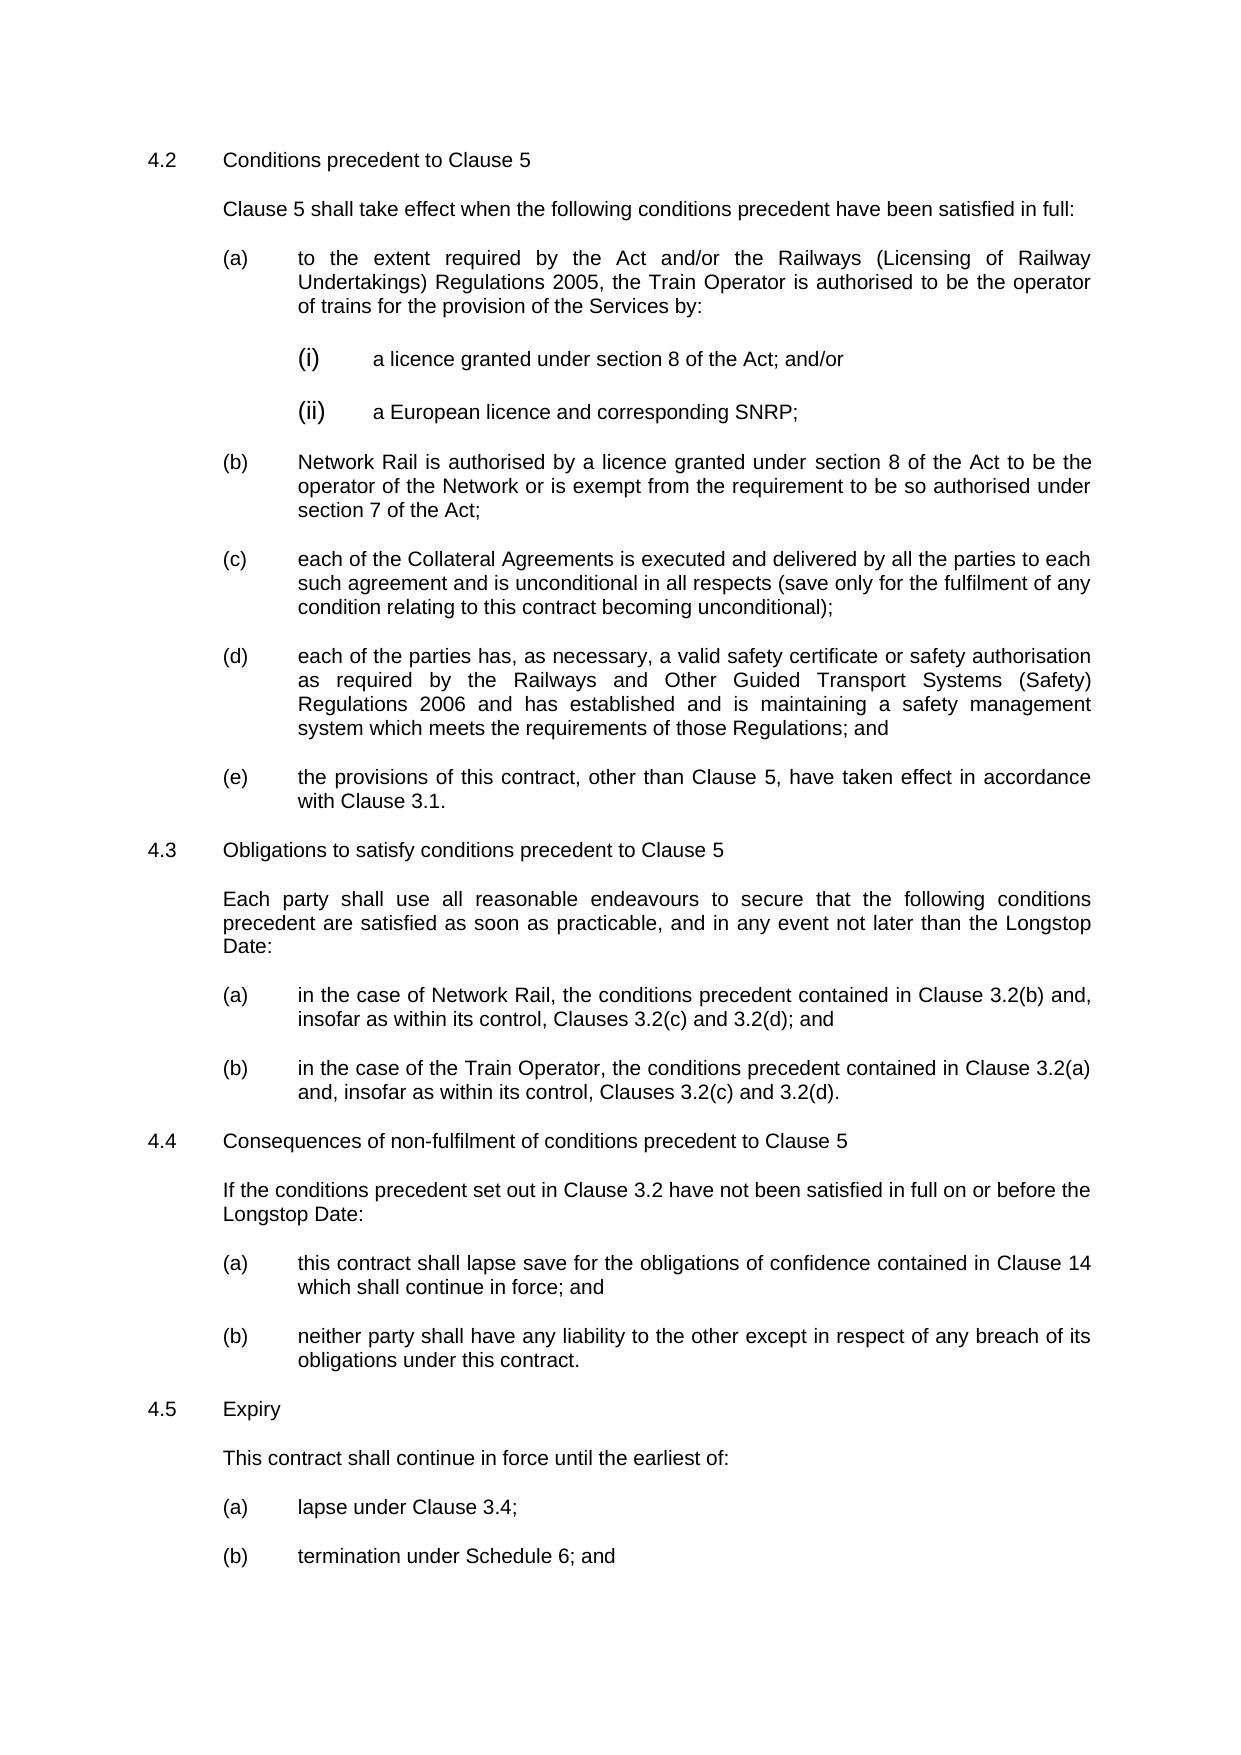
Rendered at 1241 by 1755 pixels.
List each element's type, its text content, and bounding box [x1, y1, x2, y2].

subtitle lapse under Clause 3.4; [223, 1495, 1093, 1519]
subtitle termination under Schedule 6; and [223, 1544, 1093, 1568]
subtitle Obligations to satisfy conditions precedent to Clause 5 [148, 837, 1093, 861]
subtitle a European licence and corresponding SNRP; [298, 396, 1093, 425]
subtitle a licence granted under section 8 of the Act; and/or [298, 342, 1093, 371]
subtitle Network Rail is authorised by a licence granted under section 8 of the Act to be the operator of the Network or is exempt from the requirement to be so authorised under section 7 of the Act; [223, 450, 1093, 522]
subtitle to the extent required by the Act and/or the Railways (Licensing of Railway Undertakings) Regulations 2005, the Train Operator is authorised to be the operator of trains for the provision of the Services by: [223, 246, 1093, 317]
subtitle neither party shall have any liability to the other except in respect of any breach of its obligations under this contract. [223, 1324, 1093, 1372]
text Clause 5 shall take effect when the following conditions precedent have been satisfied in full: [223, 197, 1093, 221]
subtitle Consequences of non-fulfilment of conditions precedent to Clause 5 [148, 1129, 1093, 1153]
subtitle each of the parties has, as necessary, a valid safety certificate or safety authorisation as required by the Railways and Other Guided Transport Systems (Safety) Regulations 2006 and has established and is maintaining a safety management system which meets the requirements of those Regulations; and [223, 644, 1093, 739]
subtitle in the case of the Train Operator, the conditions precedent contained in Clause 3.2(a) and, insofar as within its control, Clauses 3.2(c) and 3.2(d). [223, 1056, 1093, 1104]
subtitle Expiry [148, 1397, 1093, 1421]
text This contract shall continue in force until the earliest of: [223, 1446, 1093, 1470]
subtitle in the case of Network Rail, the conditions precedent contained in Clause 3.2(b) and, insofar as within its control, Clauses 3.2(c) and 3.2(d); and [223, 983, 1093, 1031]
text If the conditions precedent set out in Clause 3.2 have not been satisfied in full on or before the Longstop Date: [223, 1178, 1093, 1226]
subtitle the provisions of this contract, other than Clause 5, have taken effect in accordance with Clause 3.1. [223, 764, 1093, 812]
text Each party shall use all reasonable endeavours to secure that the following conditions precedent are satisfied as soon as practicable, and in any event not later than the Longstop Date: [223, 886, 1093, 958]
subtitle this contract shall lapse save for the obligations of confidence contained in Clause 14 which shall continue in force; and [223, 1251, 1093, 1299]
subtitle each of the Collateral Agreements is executed and delivered by all the parties to each such agreement and is unconditional in all respects (save only for the fulfilment of any condition relating to this contract becoming unconditional); [223, 547, 1093, 619]
subtitle Conditions precedent to Clause 5 [148, 148, 1093, 172]
